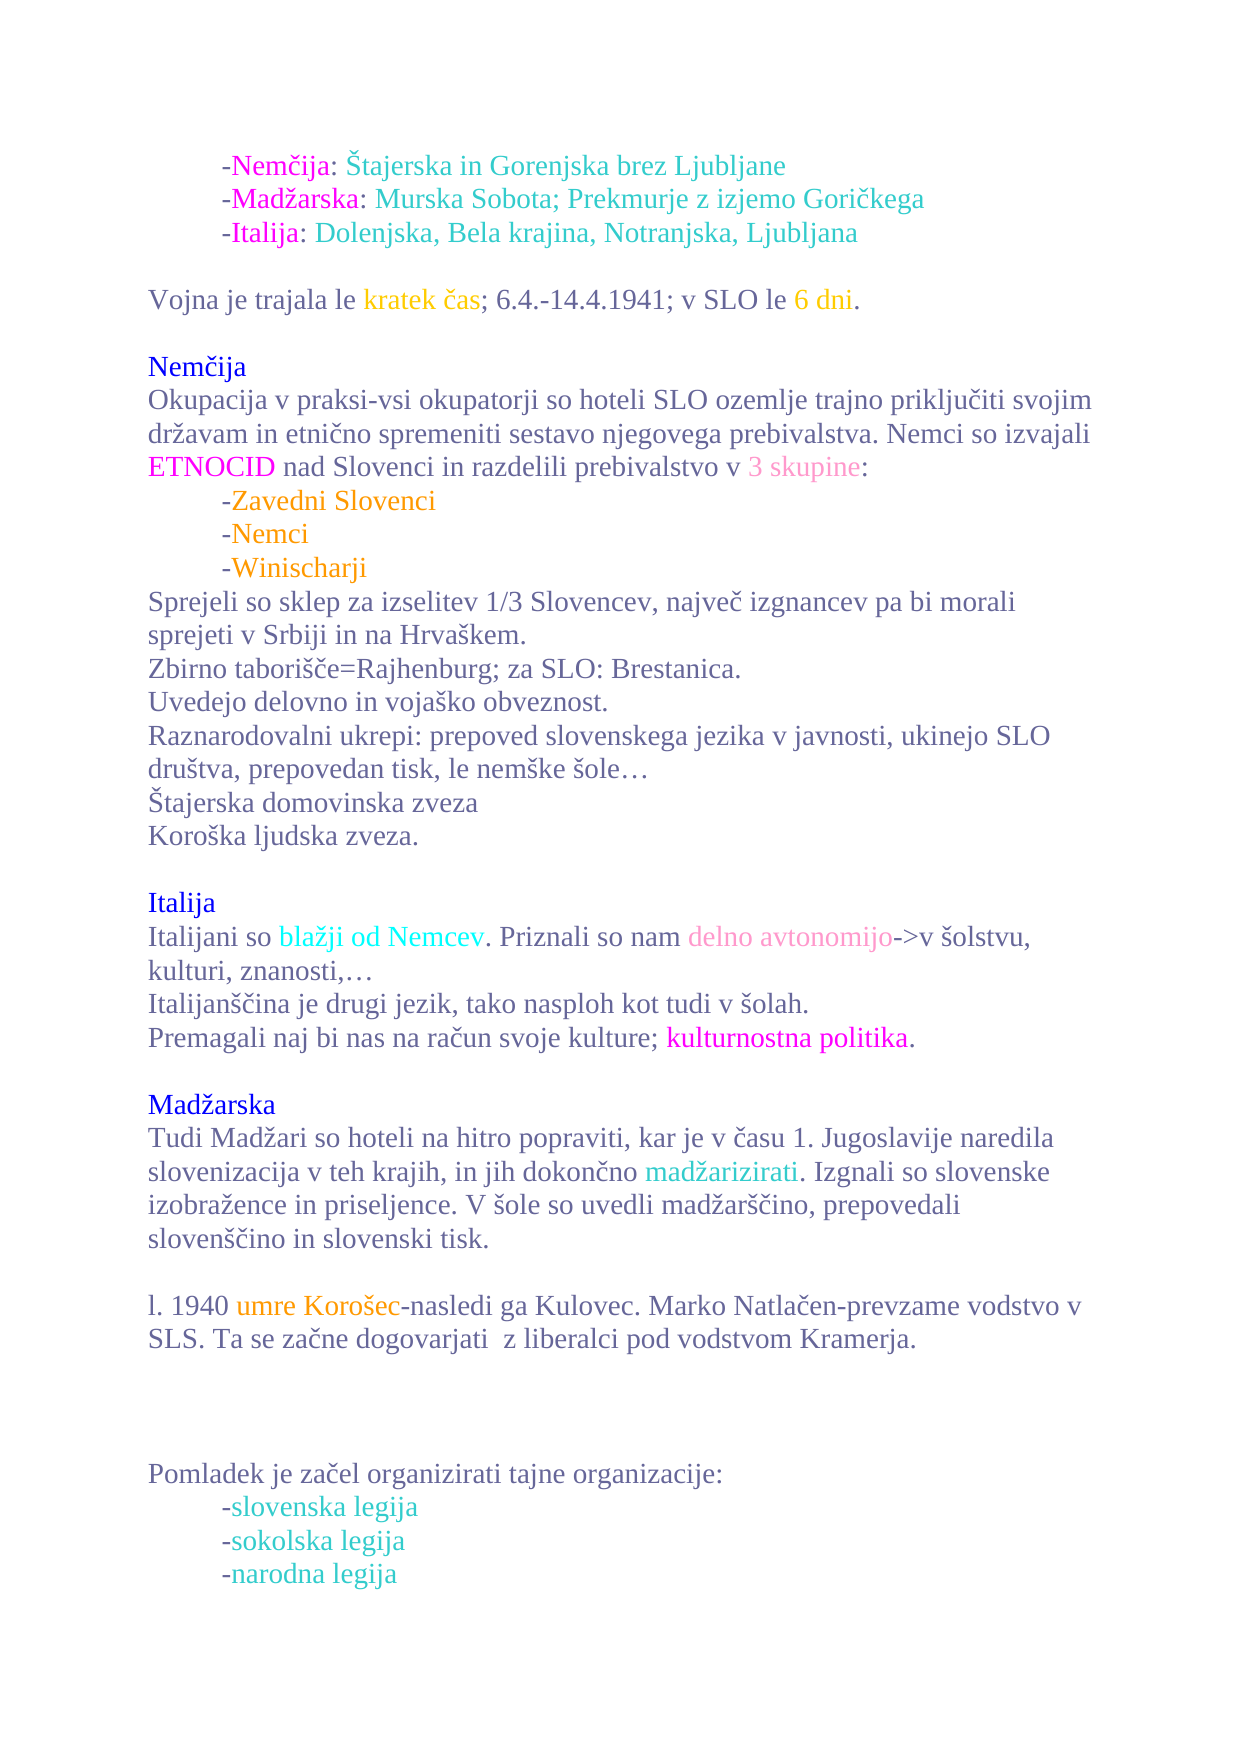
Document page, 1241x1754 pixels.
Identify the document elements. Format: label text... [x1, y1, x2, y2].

text -Madžarska: Murska Sobota; Prekmurje z izjemo Goričkega [148, 181, 1093, 215]
text Uvedejo delovno in vojaško obveznost. [148, 684, 1093, 718]
text Italija [148, 886, 1093, 919]
text -Winischarji [148, 550, 1093, 584]
text -sokolska legija [148, 1523, 1093, 1556]
text Koroška ljudska zveza. [148, 818, 1093, 852]
text -Nemci [148, 517, 1093, 550]
text Italijanščina je drugi jezik, tako nasploh kot tudi v šolah. [148, 986, 1093, 1020]
text Nemčija [148, 349, 1093, 382]
text Tudi Madžari so hoteli na hitro popraviti, kar je v času 1. Jugoslavije naredila slovenizacija v teh krajih, in jih dokončno madžarizirati. Izgnali so slovenske izobražence in priseljence. V šole so uvedli madžarščino, prepovedali slovenščino in slovenski tisk. [148, 1120, 1093, 1254]
text Vojna je trajala le kratek čas; 6.4.-14.4.1941; v SLO le 6 dni. [148, 282, 1093, 315]
text Madžarska [148, 1087, 1093, 1120]
text -slovenska legija [148, 1489, 1093, 1523]
text Zbirno taborišče=Rajhenburg; za SLO: Brestanica. [148, 651, 1093, 684]
text -Italija: Dolenjska, Bela krajina, Notranjska, Ljubljana [148, 215, 1093, 248]
text Sprejeli so sklep za izselitev 1/3 Slovencev, največ izgnancev pa bi morali sprejeti v Srbiji in na Hrvaškem. [148, 584, 1093, 651]
text Italijani so blažji od Nemcev. Priznali so nam delno avtonomijo->v šolstvu, kulturi, znanosti,… [148, 919, 1093, 986]
text Premagali naj bi nas na račun svoje kulture; kulturnostna politika. [148, 1020, 1093, 1053]
text -Zavedni Slovenci [148, 483, 1093, 517]
text -narodna legija [148, 1556, 1093, 1590]
text Pomladek je začel organizirati tajne organizacije: [148, 1456, 1093, 1489]
text l. 1940 umre Korošec-nasledi ga Kulovec. Marko Natlačen-prevzame vodstvo v SLS. Ta se začne dogovarjati z liberalci pod vodstvom Kramerja. [148, 1288, 1093, 1355]
text Štajerska domovinska zveza [148, 785, 1093, 818]
text Raznarodovalni ukrepi: prepoved slovenskega jezika v javnosti, ukinejo SLO društva, prepovedan tisk, le nemške šole… [148, 718, 1093, 785]
text Okupacija v praksi-vsi okupatorji so hoteli SLO ozemlje trajno priključiti svojim državam in etnično spremeniti sestavo njegovega prebivalstva. Nemci so izvajali ETNOCID nad Slovenci in razdelili prebivalstvo v 3 skupine: [148, 382, 1093, 483]
text -Nemčija: Štajerska in Gorenjska brez Ljubljane [148, 148, 1093, 181]
